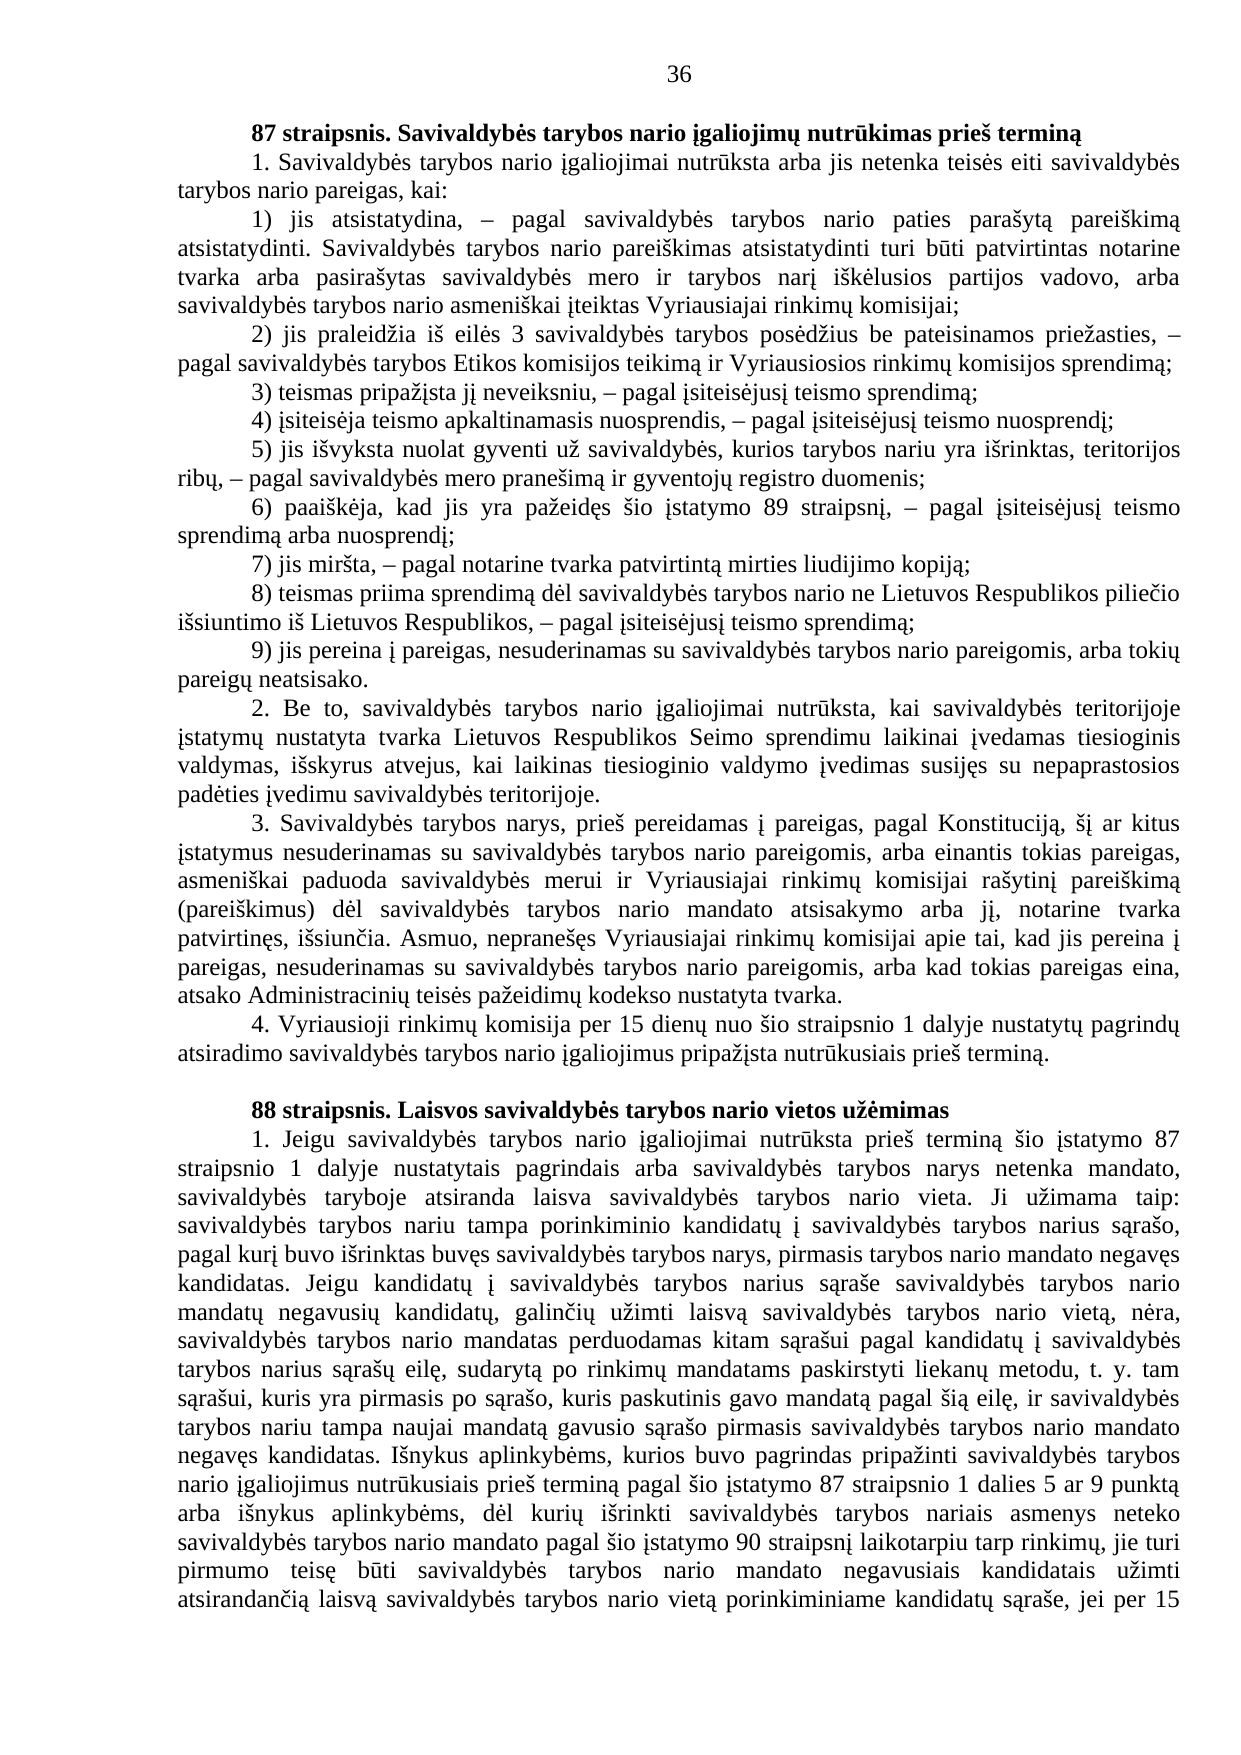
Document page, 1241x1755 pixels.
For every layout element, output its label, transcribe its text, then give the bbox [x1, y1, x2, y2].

text 4. Vyriausioji rinkimų komisija per 15 dienų nuo šio straipsnio 1 dalyje nustatytų pagrindų atsiradimo savivaldybės tarybos nario įgaliojimus pripažįsta nutrūkusiais prieš terminą. [177, 1009, 1181, 1067]
text 2) jis praleidžia iš eilės 3 savivaldybės tarybos posėdžius be pateisinamos priežasties, – pagal savivaldybės tarybos Etikos komisijos teikimą ir Vyriausiosios rinkimų komisijos sprendimą; [177, 319, 1181, 377]
text 2. Be to, savivaldybės tarybos nario įgaliojimai nutrūksta, kai savivaldybės teritorijoje įstatymų nustatyta tvarka Lietuvos Respublikos Seimo sprendimu laikinai įvedamas tiesioginis valdymas, išskyrus atvejus, kai laikinas tiesioginio valdymo įvedimas susijęs su nepaprastosios padėties įvedimu savivaldybės teritorijoje. [177, 693, 1181, 808]
text 1) jis atsistatydina, – pagal savivaldybės tarybos nario paties parašytą pareiškimą atsistatydinti. Savivaldybės tarybos nario pareiškimas atsistatydinti turi būti patvirtintas notarine tvarka arba pasirašytas savivaldybės mero ir tarybos narį iškėlusios partijos vadovo, arba savivaldybės tarybos nario asmeniškai įteiktas Vyriausiajai rinkimų komisijai; [177, 204, 1181, 319]
text 88 straipsnis. Laisvos savivaldybės tarybos nario vietos užėmimas [177, 1096, 1181, 1124]
text 8) teismas priima sprendimą dėl savivaldybės tarybos nario ne Lietuvos Respublikos piliečio išsiuntimo iš Lietuvos Respublikos, – pagal įsiteisėjusį teismo sprendimą; [177, 578, 1181, 636]
text 1. Savivaldybės tarybos nario įgaliojimai nutrūksta arba jis netenka teisės eiti savivaldybės tarybos nario pareigas, kai: [177, 147, 1181, 204]
text 1. Jeigu savivaldybės tarybos nario įgaliojimai nutrūksta prieš terminą šio įstatymo 87 straipsnio 1 dalyje nustatytais pagrindais arba savivaldybės tarybos narys netenka mandato, savivaldybės taryboje atsiranda laisva savivaldybės tarybos nario vieta. Ji užimama taip: savivaldybės tarybos nariu tampa porinkiminio kandidatų į savivaldybės tarybos narius sąrašo, pagal kurį buvo išrinktas buvęs savivaldybės tarybos narys, pirmasis tarybos nario mandato negavęs kandidatas. Jeigu kandidatų į savivaldybės tarybos narius sąraše savivaldybės tarybos nario mandatų negavusių kandidatų, galinčių užimti laisvą savivaldybės tarybos nario vietą, nėra, savivaldybės tarybos nario mandatas perduodamas kitam sąrašui pagal kandidatų į savivaldybės tarybos narius sąrašų eilę, sudarytą po rinkimų mandatams paskirstyti liekanų metodu, t. y. tam sąrašui, kuris yra pirmasis po sąrašo, kuris paskutinis gavo mandatą pagal šią eilę, ir savivaldybės tarybos nariu tampa naujai mandatą gavusio sąrašo pirmasis savivaldybės tarybos nario mandato negavęs kandidatas. Išnykus aplinkybėms, kurios buvo pagrindas pripažinti savivaldybės tarybos nario įgaliojimus nutrūkusiais prieš terminą pagal šio įstatymo 87 straipsnio 1 dalies 5 ar 9 punktą arba išnykus aplinkybėms, dėl kurių išrinkti savivaldybės tarybos nariais asmenys neteko savivaldybės tarybos nario mandato pagal šio įstatymo 90 straipsnį laikotarpiu tarp rinkimų, jie turi pirmumo teisę būti savivaldybės tarybos nario mandato negavusiais kandidatais užimti atsirandančią laisvą savivaldybės tarybos nario vietą porinkiminiame kandidatų sąraše, jei per 15 [177, 1124, 1181, 1613]
text 3. Savivaldybės tarybos narys, prieš pereidamas į pareigas, pagal Konstituciją, šį ar kitus įstatymus nesuderinamas su savivaldybės tarybos nario pareigomis, arba einantis tokias pareigas, asmeniškai paduoda savivaldybės merui ir Vyriausiajai rinkimų komisijai rašytinį pareiškimą (pareiškimus) dėl savivaldybės tarybos nario mandato atsisakymo arba jį, notarine tvarka patvirtinęs, išsiunčia. Asmuo, nepranešęs Vyriausiajai rinkimų komisijai apie tai, kad jis pereina į pareigas, nesuderinamas su savivaldybės tarybos nario pareigomis, arba kad tokias pareigas eina, atsako Administracinių teisės pažeidimų kodekso nustatyta tvarka. [177, 808, 1181, 1009]
text 7) jis miršta, – pagal notarine tvarka patvirtintą mirties liudijimo kopiją; [177, 549, 1181, 578]
text 3) teismas pripažįsta jį neveiksniu, – pagal įsiteisėjusį teismo sprendimą; [177, 377, 1181, 406]
text 6) paaiškėja, kad jis yra pažeidęs šio įstatymo 89 straipsnį, – pagal įsiteisėjusį teismo sprendimą arba nuosprendį; [177, 492, 1181, 549]
text 5) jis išvyksta nuolat gyventi už savivaldybės, kurios tarybos nariu yra išrinktas, teritorijos ribų, – pagal savivaldybės mero pranešimą ir gyventojų registro duomenis; [177, 434, 1181, 492]
text 87 straipsnis. Savivaldybės tarybos nario įgaliojimų nutrūkimas prieš terminą [177, 118, 1181, 147]
text 4) įsiteisėja teismo apkaltinamasis nuosprendis, – pagal įsiteisėjusį teismo nuosprendį; [177, 406, 1181, 434]
text 9) jis pereina į pareigas, nesuderinamas su savivaldybės tarybos nario pareigomis, arba tokių pareigų neatsisako. [177, 636, 1181, 693]
